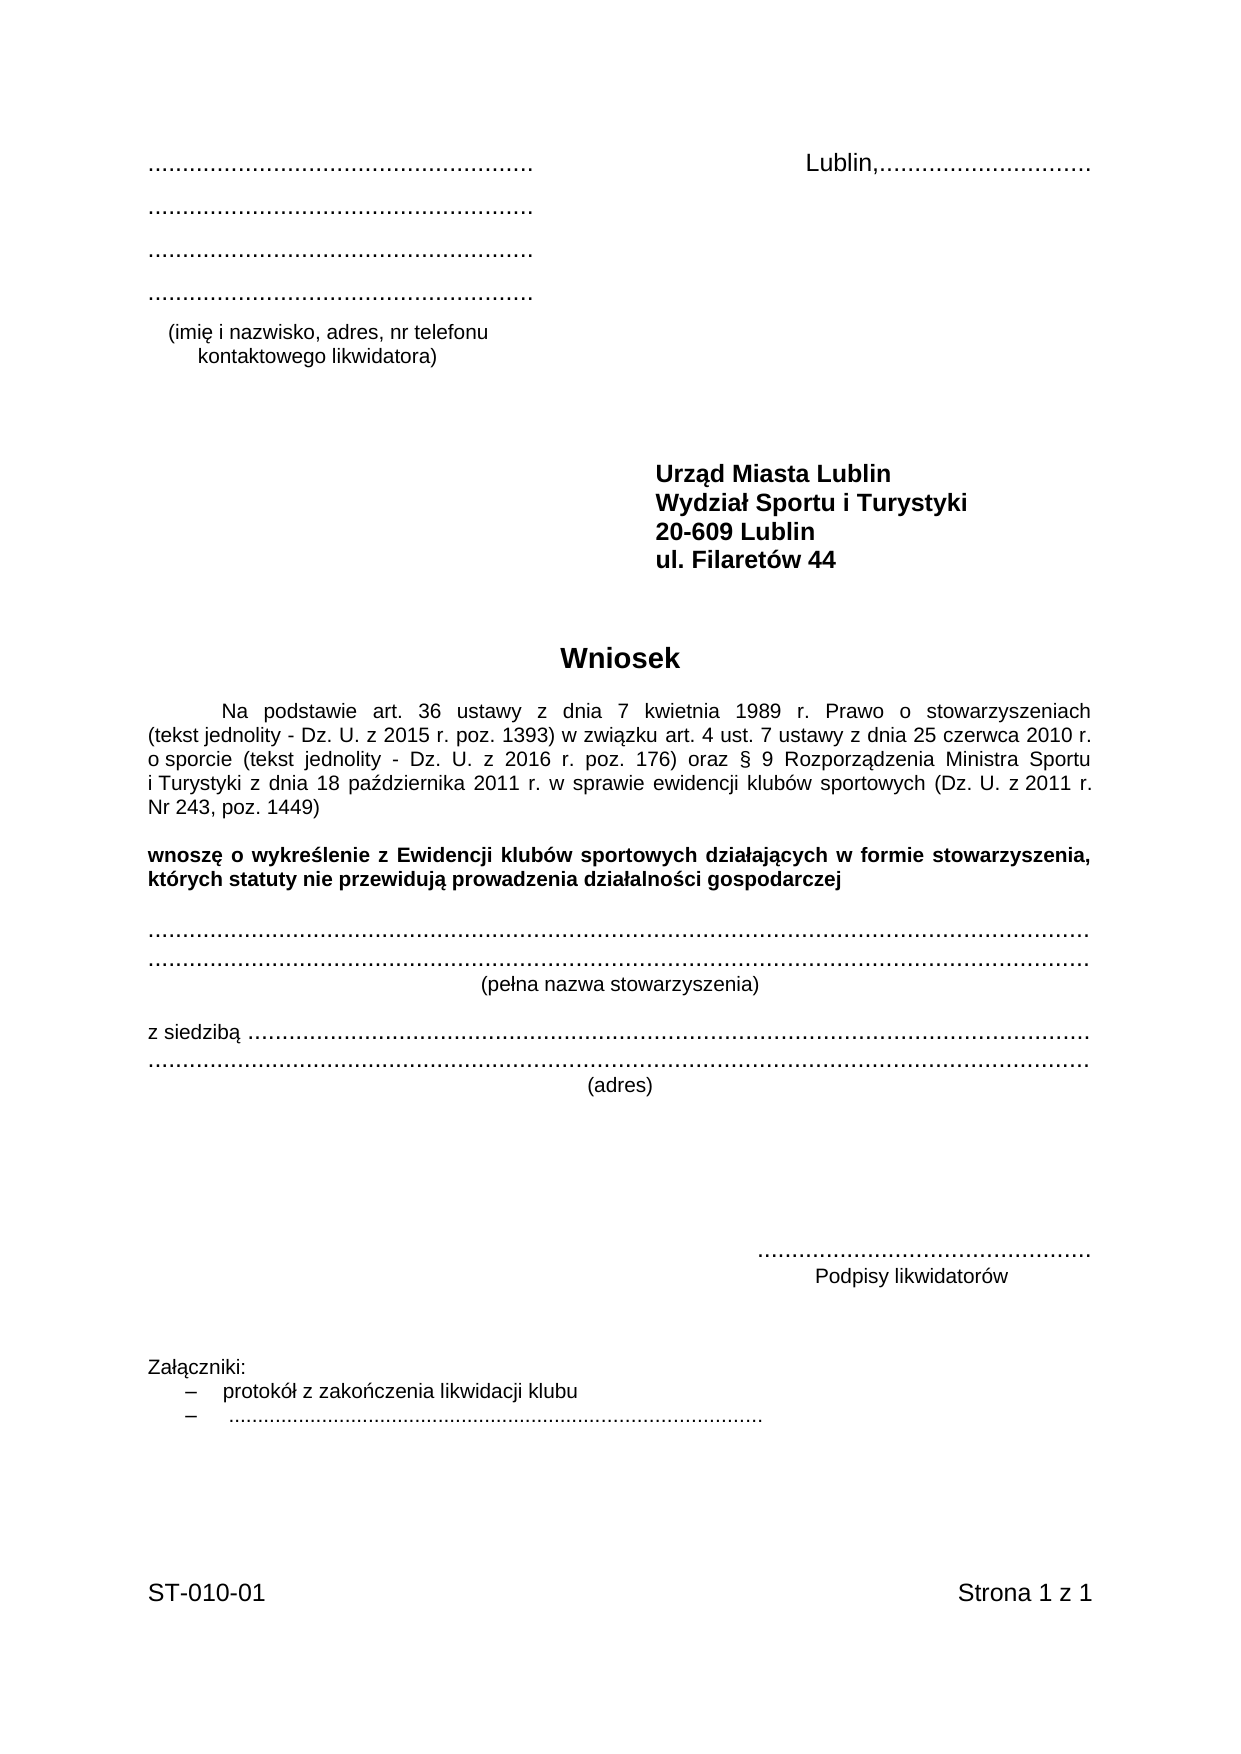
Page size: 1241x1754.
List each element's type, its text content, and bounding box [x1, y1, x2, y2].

text wnoszę o wykreślenie z Ewidencji klubów sportowych działających w formie stowarzyszenia, których statuty nie przewidują prowadzenia działalności gospodarczej [148, 842, 1092, 890]
text Lublin, [148, 148, 1092, 176]
text Załączniki: [148, 1355, 1092, 1379]
text Wniosek [148, 641, 1092, 675]
text Urząd Miasta Lublin [655, 459, 1092, 488]
text (imię i nazwisko, adres, nr telefonu [163, 320, 1092, 344]
text ul. Filaretów 44 [655, 545, 1092, 574]
text Na podstawie art. 36 ustawy z dnia 7 kwietnia 1989 r. Prawo o stowarzyszeniach (tekst jednolity - Dz. U. z 2015 r. poz. 1393) w związku art. 4 ust. 7 ustawy z dnia 25 czerwca 2010 r. o sporcie (tekst jednolity - Dz. U. z 2016 r. poz. 176) oraz § 9 Rozporządzenia Ministra Sportu i Turystyki z dnia 18 października 2011 r. w sprawie ewidencji klubów sportowych (Dz. U. z 2011 r. Nr 243, poz. 1449) [148, 699, 1092, 818]
list protokół z zakończenia likwidacji klubu [185, 1379, 1092, 1403]
text 20-609 Lublin [655, 517, 1092, 545]
text z siedzibą [148, 1020, 1092, 1044]
text (pełna nazwa stowarzyszenia) [148, 972, 1092, 996]
text (adres) [148, 1072, 1092, 1096]
text Podpisy likwidatorów [815, 1264, 1092, 1288]
text Wydział Sportu i Turystyki [655, 488, 1092, 517]
text kontaktowego likwidatora) [198, 344, 1092, 368]
